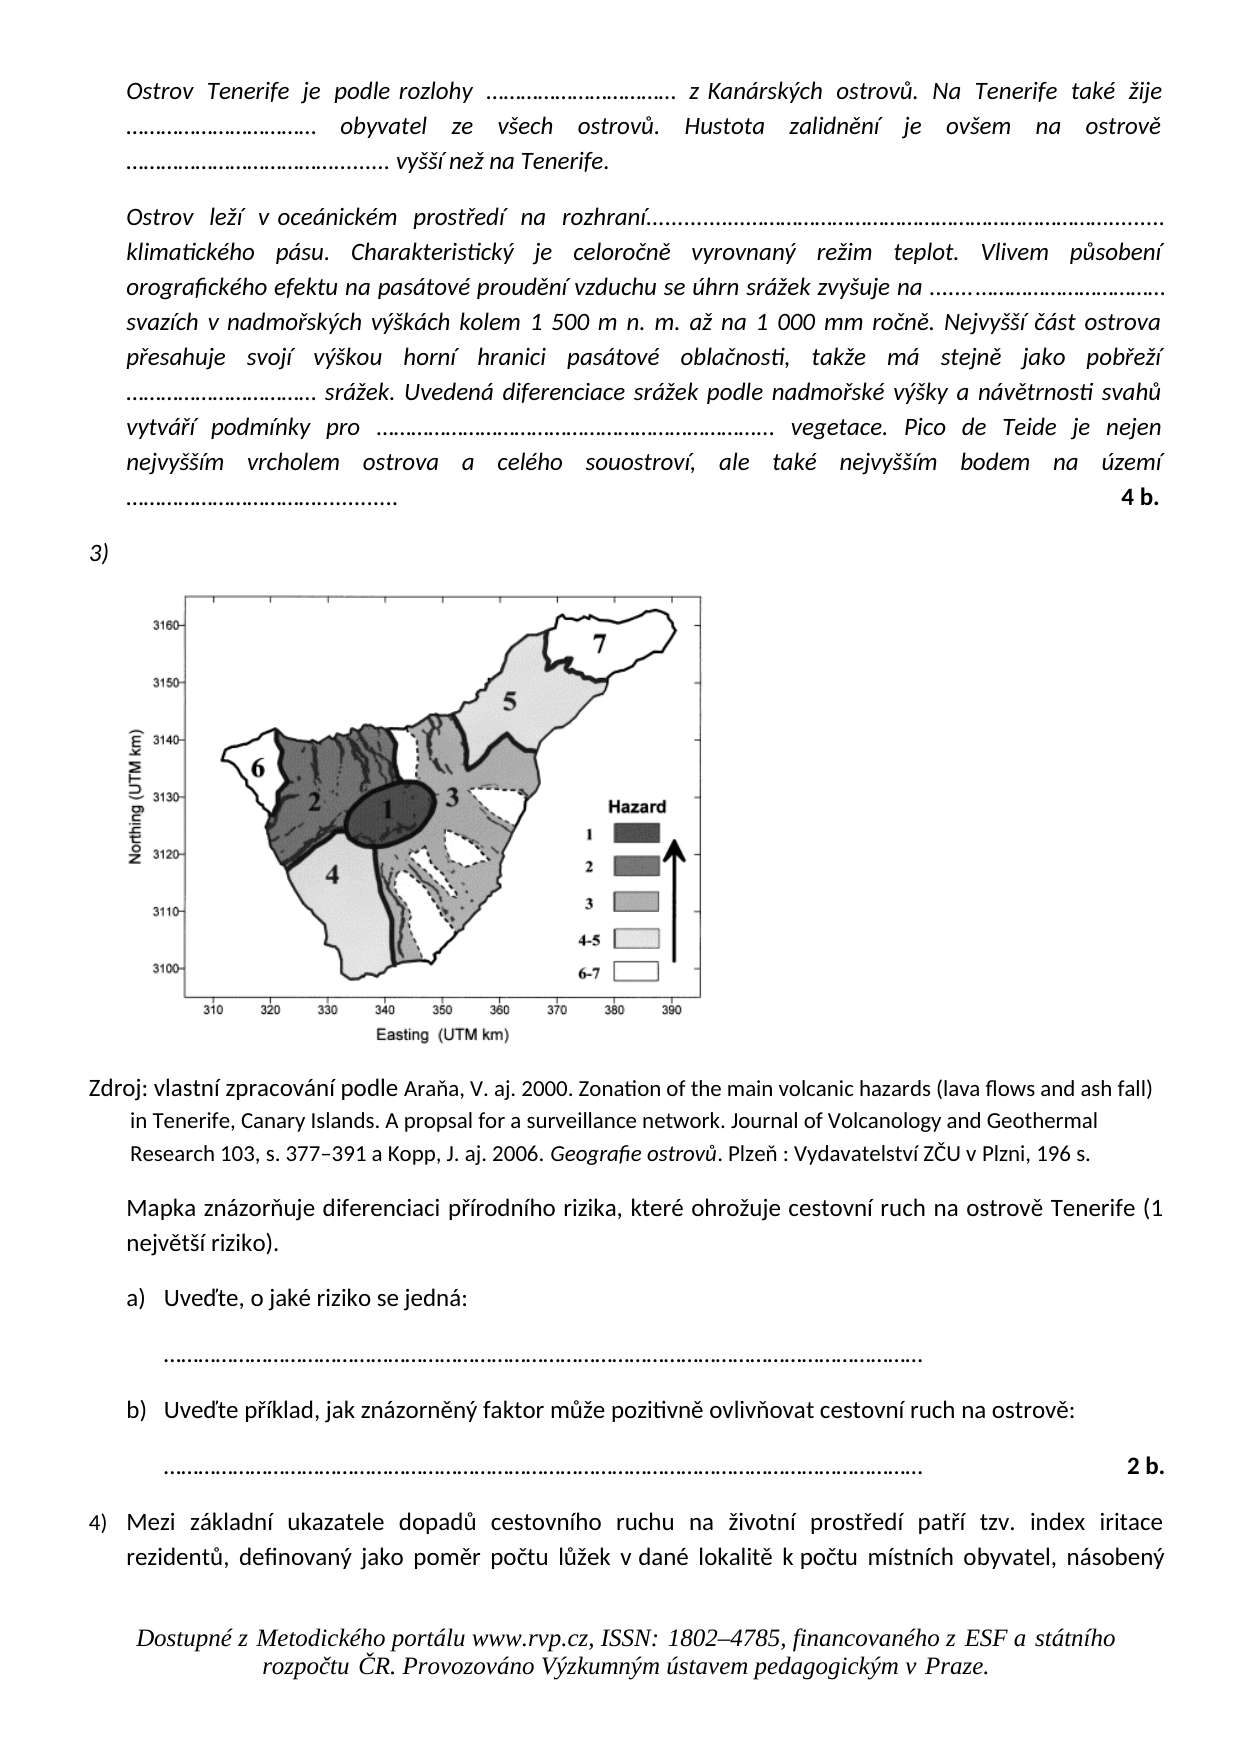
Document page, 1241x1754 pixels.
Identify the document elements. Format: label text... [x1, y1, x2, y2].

list Mezi základní ukazatele dopadů cestovního ruchu na životní prostředí patří tzv. index iritace rezidentů, definovaný jako poměr počtu lůžek v dané lokalitě k počtu místních obyvatel, násobený [89, 1506, 1165, 1571]
text Mapka znázorňuje diferenciaci přírodního rizika, které ohrožuje cestovní ruch na ostrově Tenerife (1 největší riziko). [126, 1192, 1165, 1257]
list Uveďte, o jaké riziko se jedná: [126, 1282, 1165, 1313]
text Ostrov leží v oceánickém prostředí na rozhraní.............…………………………………………………………......... klimatického pásu. Charakteristický je celoročně vyrovnaný režim teplot. Vlivem působení orografického efektu na pasátové proudění vzduchu se úhrn srážek zvyšuje na .......…………………………… svazích v nadmořských výškách kolem 1 500 m n. m. až na 1 000 mm ročně. Nejvyšší část ostrova přesahuje svojí výškou horní hranici pasátové oblačnosti, takže má stejně jako pobřeží …………………………… srážek. Uvedená diferenciace srážek podle nadmořské výšky a návětrnosti svahů vytváří podmínky pro …………………………………………………………... vegetace. Pico de Teide je nejen nejvyšším vrcholem ostrova a celého souostroví, ale také nejvyšším bodem na území ……………………………............. 4 b. [126, 201, 1165, 511]
text …………………………………………………………………………………………………………………… 2 b. [89, 1450, 1165, 1481]
text Ostrov Tenerife je podle rozlohy …………………………… z Kanárských ostrovů. Na Tenerife také žije …………………………… obyvatel ze všech ostrovů. Hustota zalidnění je ovšem na ostrově ………………………………......... vyšší než na Tenerife. [126, 75, 1165, 176]
picture [127, 594, 706, 1045]
text …………………………………………………………………………………………………………………… [164, 1338, 1165, 1369]
text Zdroj: vlastní zpracování podle Araňa, V. aj. 2000. Zonation of the main volcanic hazards (lava flows and ash fall) in Tenerife, Canary Islands. A propsal for a surveillance network. Journal of Volcanology and Geothermal Research 103, s. 377–391 a Kopp, J. aj. 2006. Geografie ostrovů. Plzeň : Vydavatelství ZČU v Plzni, 196 s. [89, 1072, 1165, 1167]
list Uveďte příklad, jak znázorněný faktor může pozitivně ovlivňovat cestovní ruch na ostrově: [126, 1394, 1165, 1425]
